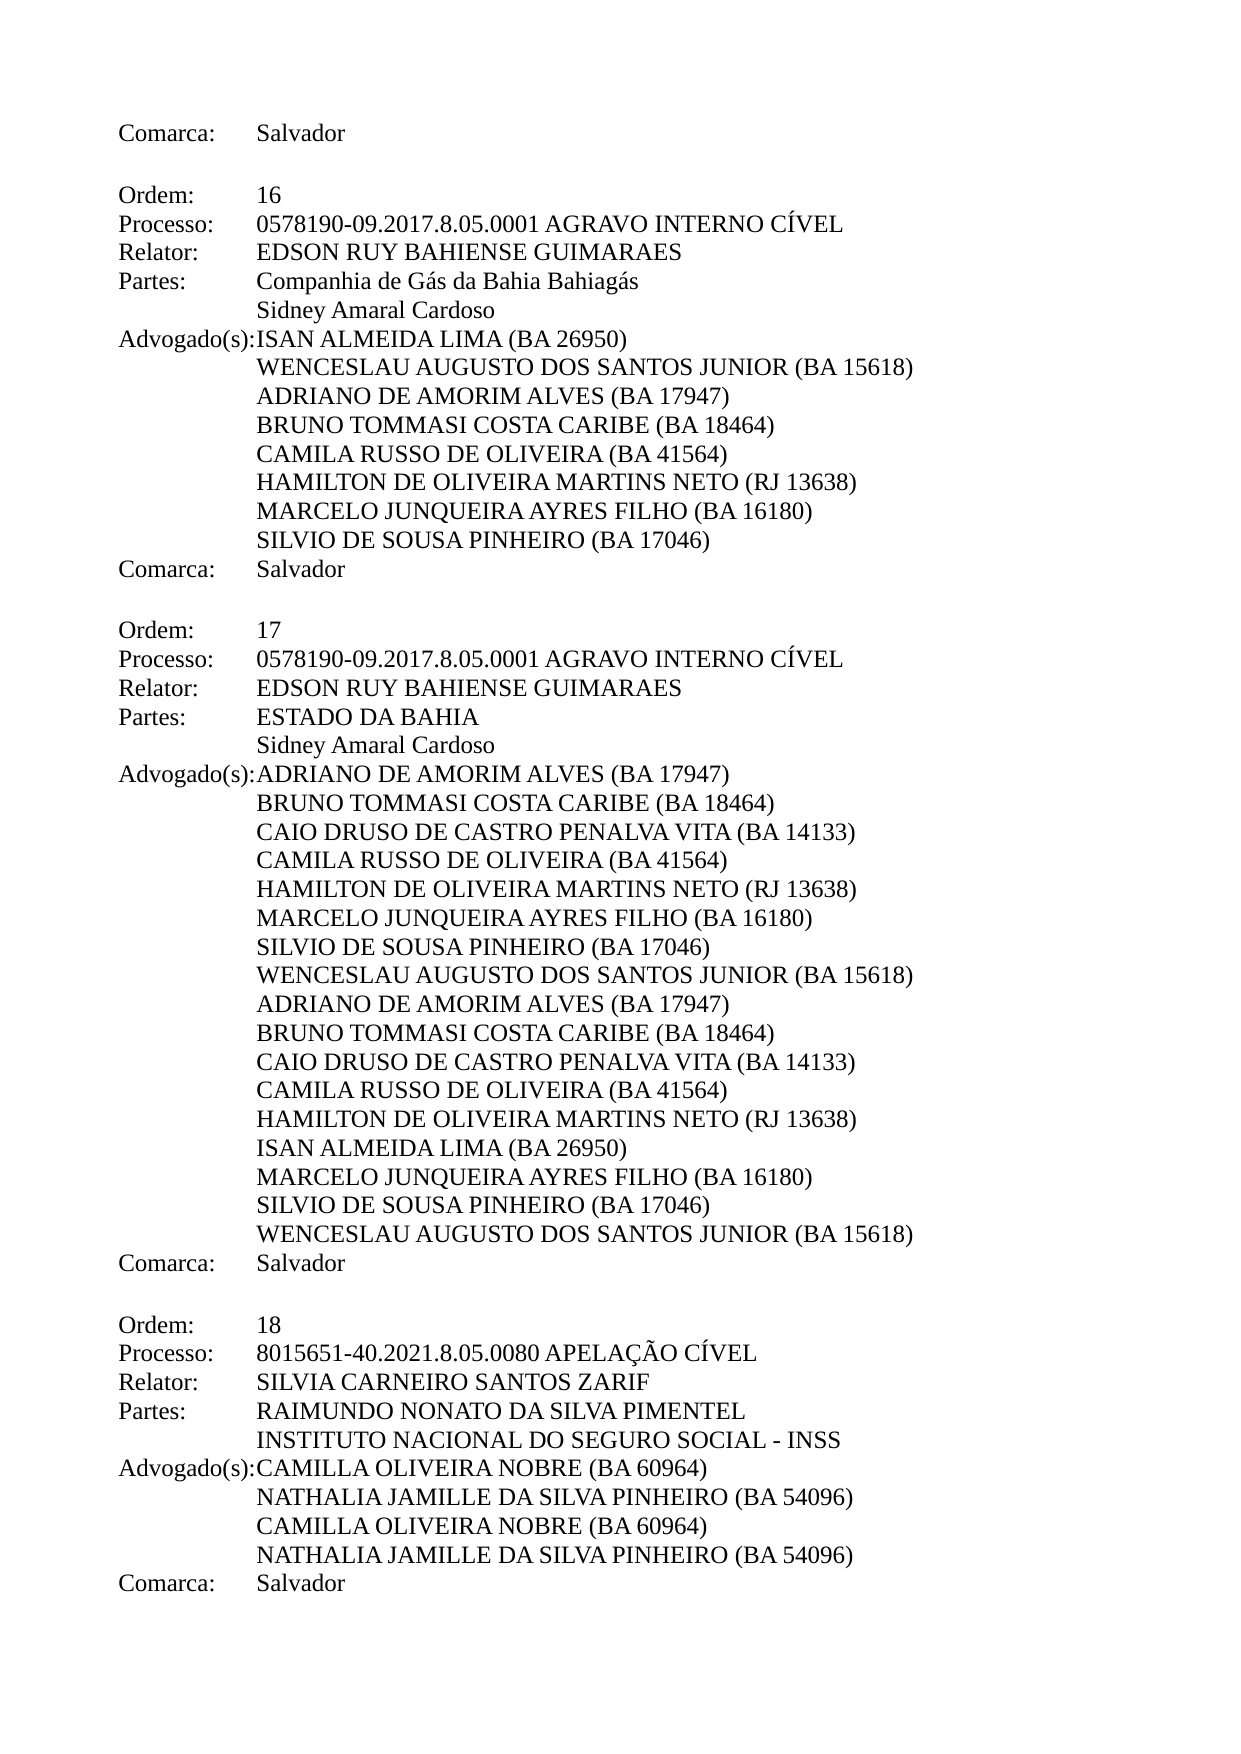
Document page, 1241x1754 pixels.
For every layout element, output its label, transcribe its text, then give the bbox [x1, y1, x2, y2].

table_cell [118, 525, 256, 554]
table_cell [118, 496, 256, 525]
table_cell [118, 1425, 256, 1453]
table_cell [118, 730, 256, 759]
table_cell Advogado(s): [118, 324, 256, 352]
table_cell [118, 903, 256, 932]
table_cell ESTADO DA BAHIA [256, 702, 920, 730]
table_cell Salvador [256, 1248, 920, 1277]
table_cell CAMILLA OLIVEIRA NOBRE (BA 60964) [256, 1511, 862, 1540]
table_cell Partes: [118, 1396, 256, 1425]
table_cell [118, 1482, 256, 1511]
table_cell SILVIA CARNEIRO SANTOS ZARIF [256, 1367, 862, 1396]
table_cell [118, 960, 256, 989]
table_cell EDSON RUY BAHIENSE GUIMARAES [256, 238, 920, 266]
table_header 16 [256, 180, 920, 209]
table_cell [118, 1047, 256, 1075]
table_cell ADRIANO DE AMORIM ALVES (BA 17947) [256, 381, 920, 410]
table_cell NATHALIA JAMILLE DA SILVA PINHEIRO (BA 54096) [256, 1482, 862, 1511]
table_cell RAIMUNDO NONATO DA SILVA PIMENTEL [256, 1396, 862, 1425]
table_cell Comarca: [118, 1248, 256, 1277]
table_cell Salvador [256, 118, 875, 147]
table_cell Advogado(s): [118, 759, 256, 788]
table_cell Relator: [118, 1367, 256, 1396]
table_header Ordem: [118, 180, 256, 209]
table_cell [118, 1511, 256, 1540]
table_cell CAIO DRUSO DE CASTRO PENALVA VITA (BA 14133) [256, 817, 920, 845]
table_cell WENCESLAU AUGUSTO DOS SANTOS JUNIOR (BA 15618) [256, 1219, 920, 1248]
table_cell ISAN ALMEIDA LIMA (BA 26950) [256, 324, 920, 352]
table_cell CAIO DRUSO DE CASTRO PENALVA VITA (BA 14133) [256, 1047, 920, 1075]
table_cell [118, 410, 256, 439]
table_cell WENCESLAU AUGUSTO DOS SANTOS JUNIOR (BA 15618) [256, 353, 920, 381]
table_cell [118, 1219, 256, 1248]
table_cell [118, 381, 256, 410]
table_cell [118, 788, 256, 817]
table_cell Sidney Amaral Cardoso [256, 295, 920, 324]
table_cell [118, 1018, 256, 1047]
table_cell Processo: [118, 644, 256, 673]
table_cell [118, 874, 256, 903]
table_cell INSTITUTO NACIONAL DO SEGURO SOCIAL - INSS [256, 1425, 862, 1453]
table_cell Companhia de Gás da Bahia Bahiagás [256, 266, 920, 295]
table_header 17 [256, 615, 920, 644]
table_cell Processo: [118, 1339, 256, 1367]
table_cell [118, 845, 256, 874]
table_cell CAMILA RUSSO DE OLIVEIRA (BA 41564) [256, 845, 920, 874]
table_cell Advogado(s): [118, 1454, 256, 1482]
table_cell [118, 1162, 256, 1190]
table_cell SILVIO DE SOUSA PINHEIRO (BA 17046) [256, 1190, 920, 1219]
table_cell Salvador [256, 554, 920, 582]
table_cell Comarca: [118, 554, 256, 582]
table_cell [118, 1104, 256, 1133]
table_header Ordem: [118, 1310, 256, 1338]
table_cell BRUNO TOMMASI COSTA CARIBE (BA 18464) [256, 1018, 920, 1047]
table_cell Salvador [256, 1569, 862, 1597]
table_cell [118, 1540, 256, 1568]
table_cell CAMILA RUSSO DE OLIVEIRA (BA 41564) [256, 1075, 920, 1104]
table_cell 0578190-09.2017.8.05.0001 AGRAVO INTERNO CÍVEL [256, 644, 920, 673]
table_cell Comarca: [118, 118, 256, 147]
table_cell SILVIO DE SOUSA PINHEIRO (BA 17046) [256, 932, 920, 960]
table_cell BRUNO TOMMASI COSTA CARIBE (BA 18464) [256, 410, 920, 439]
table_cell ADRIANO DE AMORIM ALVES (BA 17947) [256, 759, 920, 788]
table_cell Processo: [118, 209, 256, 237]
table_cell 0578190-09.2017.8.05.0001 AGRAVO INTERNO CÍVEL [256, 209, 920, 237]
table_cell Relator: [118, 673, 256, 702]
table_cell [118, 817, 256, 845]
table_cell EDSON RUY BAHIENSE GUIMARAES [256, 673, 920, 702]
table_cell MARCELO JUNQUEIRA AYRES FILHO (BA 16180) [256, 1162, 920, 1190]
table_cell SILVIO DE SOUSA PINHEIRO (BA 17046) [256, 525, 920, 554]
table_cell [118, 1190, 256, 1219]
table_cell [118, 1075, 256, 1104]
table_cell Comarca: [118, 1569, 256, 1597]
table_cell [118, 932, 256, 960]
table_cell MARCELO JUNQUEIRA AYRES FILHO (BA 16180) [256, 496, 920, 525]
table_cell Sidney Amaral Cardoso [256, 730, 920, 759]
table_cell NATHALIA JAMILLE DA SILVA PINHEIRO (BA 54096) [256, 1540, 862, 1568]
table_cell [118, 439, 256, 467]
table_cell Relator: [118, 238, 256, 266]
table_cell ISAN ALMEIDA LIMA (BA 26950) [256, 1133, 920, 1162]
table_cell [118, 989, 256, 1018]
table_cell BRUNO TOMMASI COSTA CARIBE (BA 18464) [256, 788, 920, 817]
table_cell Partes: [118, 266, 256, 295]
table_cell [118, 295, 256, 324]
table_cell 8015651-40.2021.8.05.0080 APELAÇÃO CÍVEL [256, 1339, 862, 1367]
table_cell HAMILTON DE OLIVEIRA MARTINS NETO (RJ 13638) [256, 1104, 920, 1133]
table_cell HAMILTON DE OLIVEIRA MARTINS NETO (RJ 13638) [256, 874, 920, 903]
table_cell [118, 1133, 256, 1162]
table_cell [118, 468, 256, 496]
table_cell [118, 353, 256, 381]
table_header 18 [256, 1310, 862, 1338]
table_cell CAMILLA OLIVEIRA NOBRE (BA 60964) [256, 1454, 862, 1482]
table_cell WENCESLAU AUGUSTO DOS SANTOS JUNIOR (BA 15618) [256, 960, 920, 989]
table_cell ADRIANO DE AMORIM ALVES (BA 17947) [256, 989, 920, 1018]
table_cell Partes: [118, 702, 256, 730]
table_cell MARCELO JUNQUEIRA AYRES FILHO (BA 16180) [256, 903, 920, 932]
table_header Ordem: [118, 615, 256, 644]
table_cell HAMILTON DE OLIVEIRA MARTINS NETO (RJ 13638) [256, 468, 920, 496]
table_cell CAMILA RUSSO DE OLIVEIRA (BA 41564) [256, 439, 920, 467]
